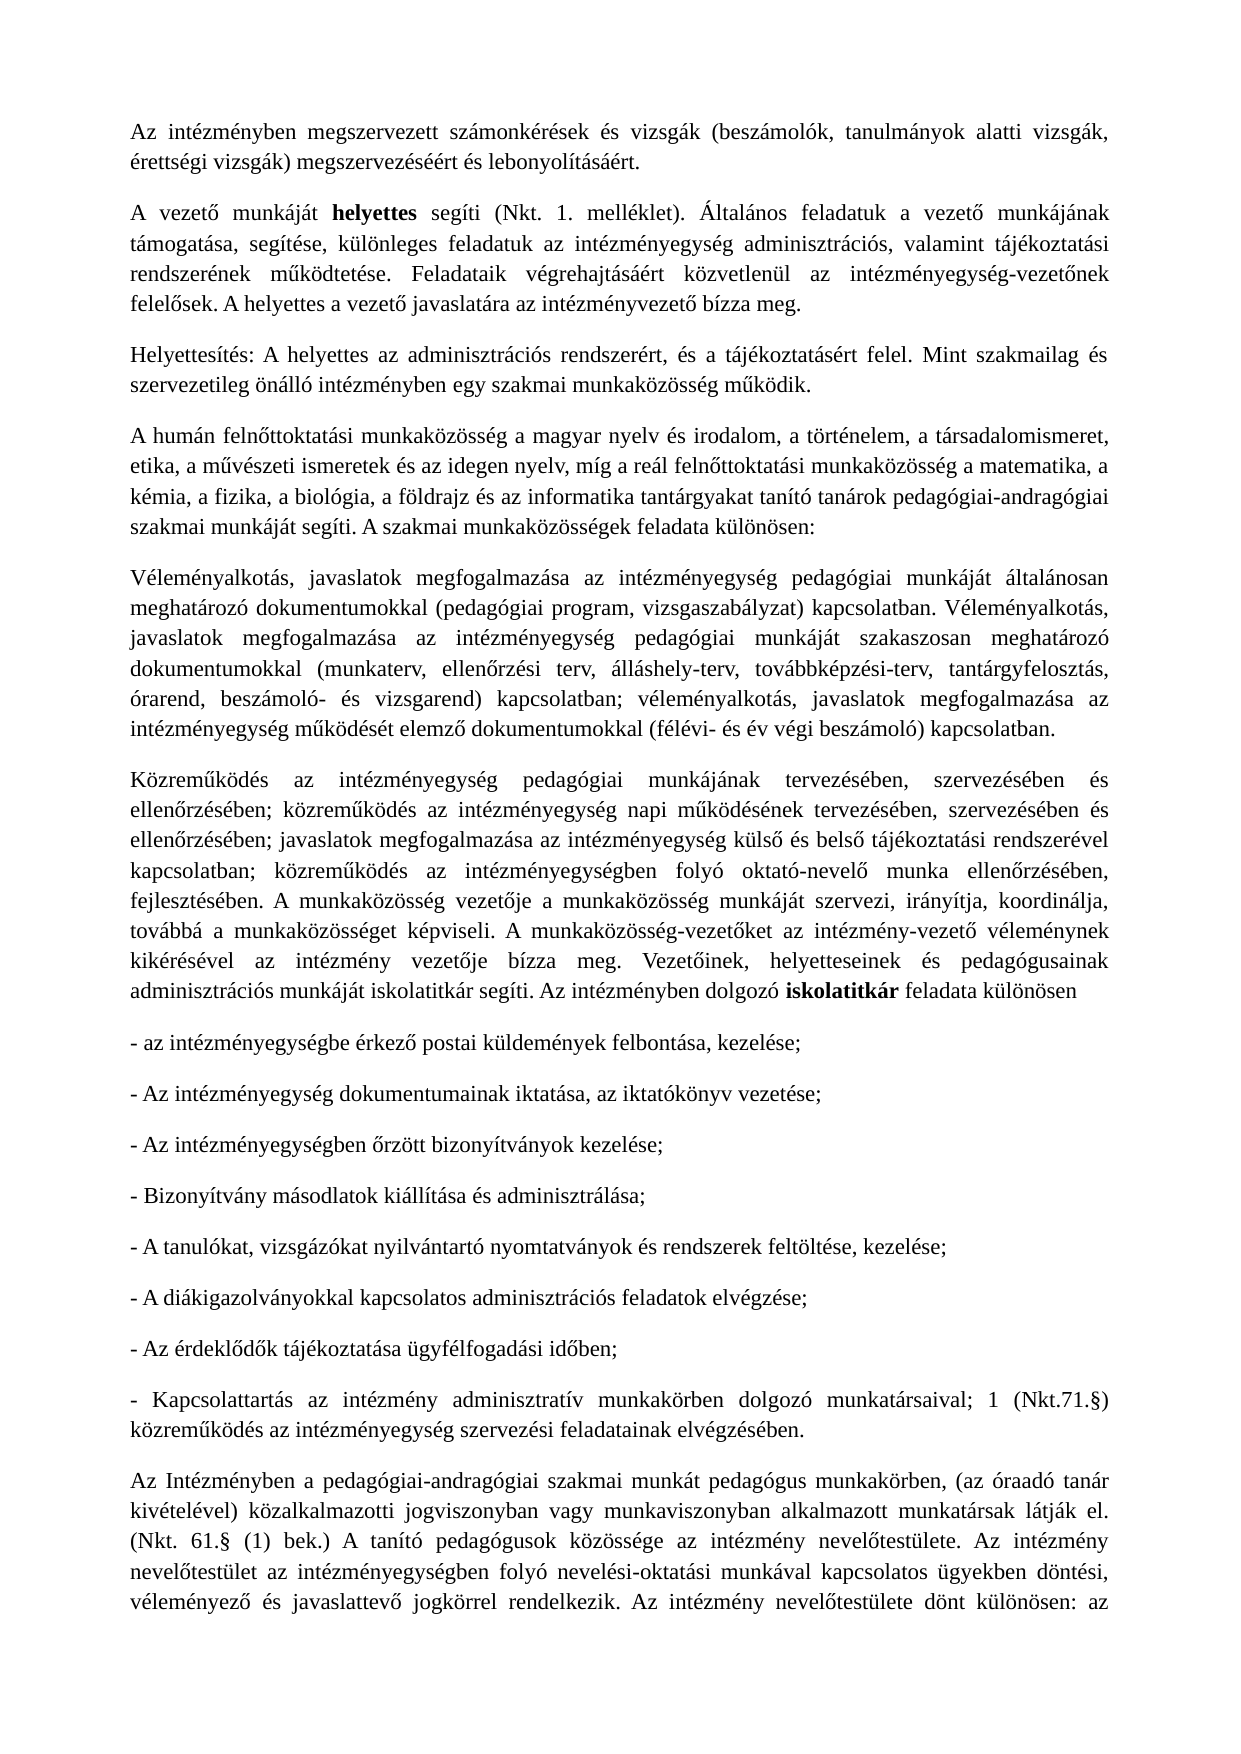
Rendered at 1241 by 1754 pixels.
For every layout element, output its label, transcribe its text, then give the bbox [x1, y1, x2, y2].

text Közreműködés az intézményegység pedagógiai munkájának tervezésében, szervezésében és ellenőrzésében; közreműködés az intézményegység napi működésének tervezésében, szervezésében és ellenőrzésében; javaslatok megfogalmazása az intézményegység külső és belső tájékoztatási rendszerével kapcsolatban; közreműködés az intézményegységben folyó oktató-nevelő munka ellenőrzésében, fejlesztésében. A munkaközösség vezetője a munkaközösség munkáját szervezi, irányítja, koordinálja, továbbá a munkaközösséget képviseli. A munkaközösség-vezetőket az intézmény-vezető véleménynek kikérésével az intézmény vezetője bízza meg. Vezetőinek, helyetteseinek és pedagógusainak adminisztrációs munkáját iskolatitkár segíti. Az intézményben dolgozó iskolatitkár feladata különösen [130, 766, 1110, 1004]
text - Bizonyítvány másodlatok kiállítása és adminisztrálása; [130, 1182, 1110, 1208]
text - Az intézményegységben őrzött bizonyítványok kezelése; [130, 1131, 1110, 1157]
text - A tanulókat, vizsgázókat nyilvántartó nyomtatványok és rendszerek feltöltése, kezelése; [130, 1233, 1110, 1259]
text - Az érdeklődők tájékoztatása ügyfélfogadási időben; [130, 1335, 1110, 1361]
text - az intézményegységbe érkező postai küldemények felbontása, kezelése; [130, 1028, 1110, 1055]
text A humán felnőttoktatási munkaközösség a magyar nyelv és irodalom, a történelem, a társadalomismeret, etika, a művészeti ismeretek és az idegen nyelv, míg a reál felnőttoktatási munkaközösség a matematika, a kémia, a fizika, a biológia, a földrajz és az informatika tantárgyakat tanító tanárok pedagógiai-andragógiai szakmai munkáját segíti. A szakmai munkaközösségek feladata különösen: [130, 422, 1110, 539]
text Véleményalkotás, javaslatok megfogalmazása az intézményegység pedagógiai munkáját általánosan meghatározó dokumentumokkal (pedagógiai program, vizsgaszabályzat) kapcsolatban. Véleményalkotás, javaslatok megfogalmazása az intézményegység pedagógiai munkáját szakaszosan meghatározó dokumentumokkal (munkaterv, ellenőrzési terv, álláshely-terv, továbbképzési-terv, tantárgyfelosztás, órarend, beszámoló- és vizsgarend) kapcsolatban; véleményalkotás, javaslatok megfogalmazása az intézményegység működését elemző dokumentumokkal (félévi- és év végi beszámoló) kapcsolatban. [130, 564, 1110, 741]
text Az Intézményben a pedagógiai-andragógiai szakmai munkát pedagógus munkakörben, (az óraadó tanár kivételével) közalkalmazotti jogviszonyban vagy munkaviszonyban alkalmazott munkatársak látják el. (Nkt. 61.§ (1) bek.) A tanító pedagógusok közössége az intézmény nevelőtestülete. Az intézmény nevelőtestület az intézményegységben folyó nevelési-oktatási munkával kapcsolatos ügyekben döntési, véleményező és javaslattevő jogkörrel rendelkezik. Az intézmény nevelőtestülete dönt különösen: az [130, 1467, 1110, 1614]
text - Kapcsolattartás az intézmény adminisztratív munkakörben dolgozó munkatársaival; 1 (Nkt.71.§) közreműködés az intézményegység szervezési feladatainak elvégzésében. [130, 1386, 1110, 1442]
text Az intézményben megszervezett számonkérések és vizsgák (beszámolók, tanulmányok alatti vizsgák, érettségi vizsgák) megszervezéséért és lebonyolításáért. [130, 118, 1110, 175]
text Helyettesítés: A helyettes az adminisztrációs rendszerért, és a tájékoztatásért felel. Mint szakmailag és szervezetileg önálló intézményben egy szakmai munkaközösség működik. [130, 341, 1110, 398]
text - A diákigazolványokkal kapcsolatos adminisztrációs feladatok elvégzése; [130, 1284, 1110, 1310]
text A vezető munkáját helyettes segíti (Nkt. 1. melléklet). Általános feladatuk a vezető munkájának támogatása, segítése, különleges feladatuk az intézményegység adminisztrációs, valamint tájékoztatási rendszerének működtetése. Feladataik végrehajtásáért közvetlenül az intézményegység-vezetőnek felelősek. A helyettes a vezető javaslatára az intézményvezető bízza meg. [130, 199, 1110, 316]
text - Az intézményegység dokumentumainak iktatása, az iktatókönyv vezetése; [130, 1079, 1110, 1106]
